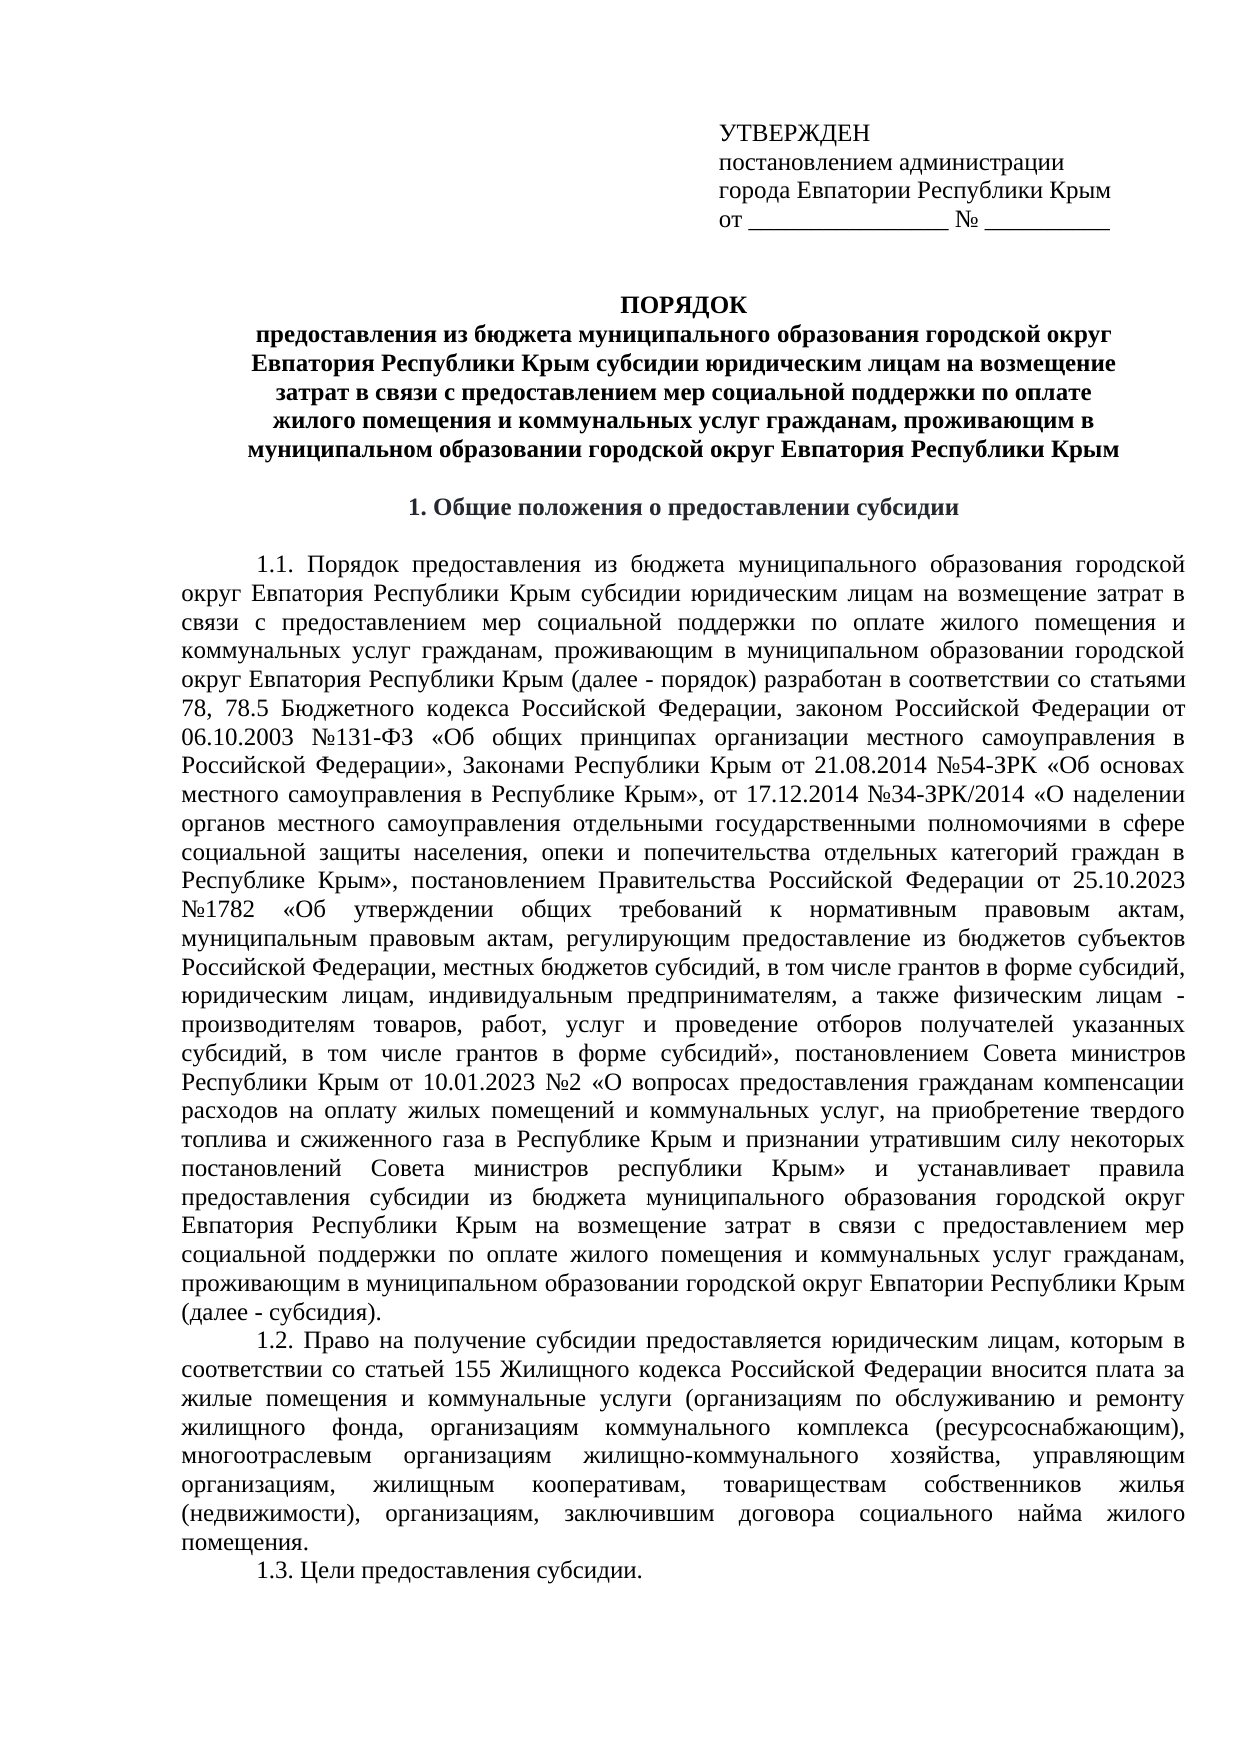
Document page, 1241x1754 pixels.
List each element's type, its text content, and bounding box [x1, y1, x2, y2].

text предоставления из бюджета муниципального образования городской округ [181, 319, 1186, 348]
text 1.1. Порядок предоставления из бюджета муниципального образования городской округ Евпатория Республики Крым субсидии юридическим лицам на возмещение затрат в связи с предоставлением мер социальной поддержки по оплате жилого помещения и коммунальных услуг гражданам, проживающим в муниципальном образовании городской округ Евпатория Республики Крым (далее - порядок) разработан в соответствии со статьями 78, 78.5 Бюджетного кодекса Российской Федерации, законом Российской Федерации от 06.10.2003 №131-ФЗ «Об общих принципах организации местного самоуправления в Российской Федерации», Законами Республики Крым от 21.08.2014 №54-ЗРК «Об основах местного самоуправления в Республике Крым», от 17.12.2014 №34-ЗРК/2014 «О наделении органов местного самоуправления отдельными государственными полномочиями в сфере социальной защиты населения, опеки и попечительства отдельных категорий граждан в Республике Крым», постановлением Правительства Российской Федерации от 25.10.2023 №1782 «Об утверждении общих требований к нормативным правовым актам, муниципальным правовым актам, регулирующим предоставление из бюджетов субъектов Российской Федерации, местных бюджетов субсидий, в том числе грантов в форме субсидий, юридическим лицам, индивидуальным предпринимателям, а также физическим лицам - производителям товаров, работ, услуг и проведение отборов получателей указанных субсидий, в том числе грантов в форме субсидий», постановлением Совета министров Республики Крым от 10.01.2023 №2 «О вопросах предоставления гражданам компенсации расходов на оплату жилых помещений и коммунальных услуг, на приобретение твердого топлива и сжиженного газа в Республике Крым и признании утратившим силу некоторых постановлений Совета министров республики Крым» и устанавливает правила предоставления субсидии из бюджета муниципального образования городской округ Евпатория Республики Крым на возмещение затрат в связи с предоставлением мер социальной поддержки по оплате жилого помещения и коммунальных услуг гражданам, проживающим в муниципальном образовании городской округ Евпатории Республики Крым (далее - субсидия). [181, 549, 1186, 1326]
text затрат в связи с предоставлением мер социальной поддержки по оплате [181, 377, 1186, 406]
text УТВЕРЖДЕН [181, 118, 1186, 147]
text 1.3. Цели предоставления субсидии. [181, 1556, 1186, 1584]
subtitle 1. Общие положения о предоставлении субсидии [181, 492, 1186, 521]
subtitle города Евпатории Республики Крым [181, 176, 1186, 204]
subtitle постановлением администрации [181, 147, 1186, 176]
text Евпатория Республики Крым субсидии юридическим лицам на возмещение [181, 348, 1186, 377]
text ПОРЯДОК [181, 291, 1186, 319]
text 1.2. Право на получение субсидии предоставляется юридическим лицам, которым в соответствии со статьей 155 Жилищного кодекса Российской Федерации вносится плата за жилые помещения и коммунальные услуги (организациям по обслуживанию и ремонту жилищного фонда, организациям коммунального комплекса (ресурсоснабжающим), многоотраслевым организациям жилищно-коммунального хозяйства, управляющим организациям, жилищным кооперативам, товариществам собственников жилья (недвижимости), организациям, заключившим договора социального найма жилого помещения. [181, 1326, 1186, 1556]
text жилого помещения и коммунальных услуг гражданам, проживающим в муниципальном образовании городской округ Евпатория Республики Крым [181, 406, 1186, 463]
subtitle от ________________ № __________ [181, 204, 1186, 233]
